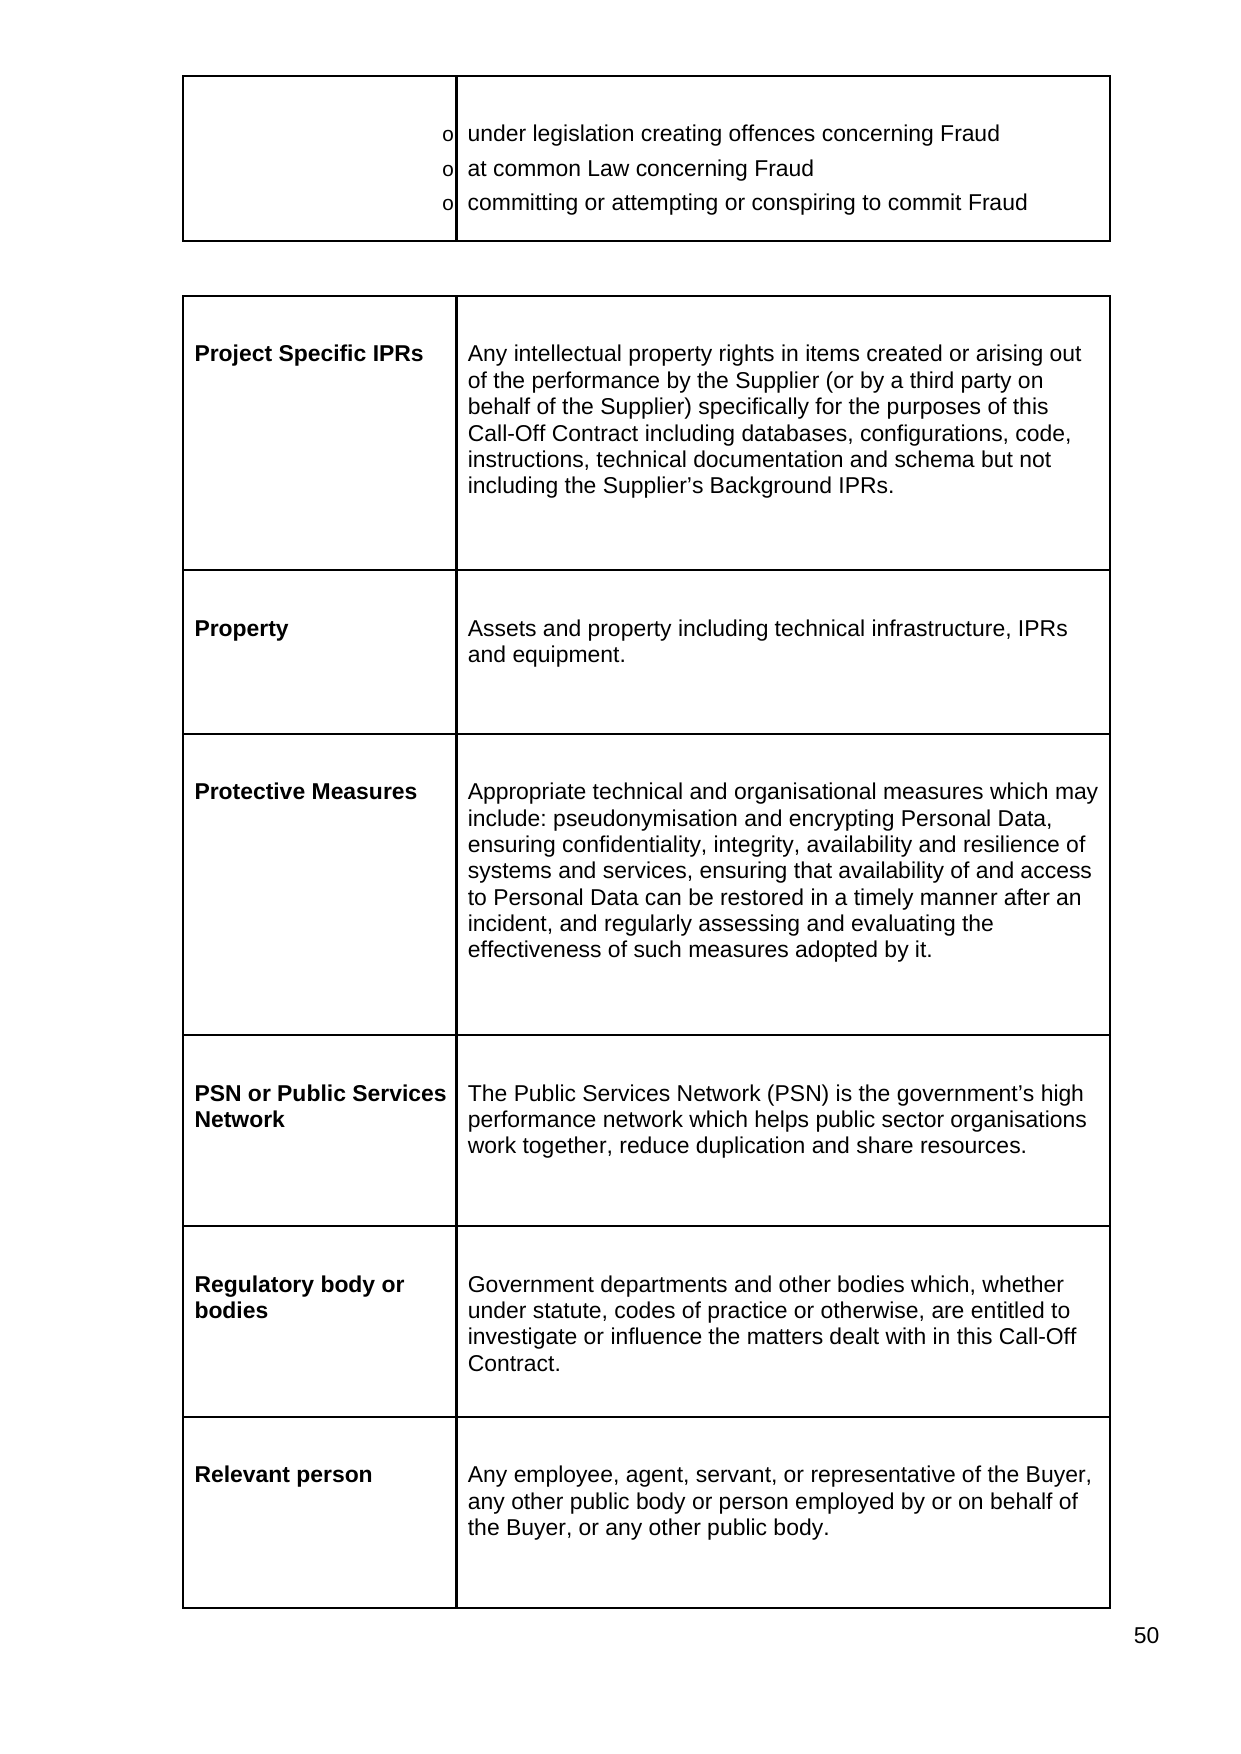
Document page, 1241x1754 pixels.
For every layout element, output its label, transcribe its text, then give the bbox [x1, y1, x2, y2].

table_cell Any employee, agent, servant, or representative of the Buyer, any other public body or person employed by or on behalf of the Buyer, or any other public body. [458, 1418, 1109, 1607]
table_cell Regulatory body or bodies [184, 1227, 455, 1416]
table_header Any intellectual property rights in items created or arising out of the performance by the Supplier (or by a third party on behalf of the Supplier) specifically for the purposes of this Call-Off Contract including databases, configurations, code, instructions, technical documentation and schema but not including the Supplier’s Background IPRs. [458, 297, 1109, 569]
table_cell under legislation creating offences concerning Fraud at common Law concerning Fraud committing or attempting or conspiring to commit Fraud [458, 77, 1109, 240]
table_cell Assets and property including technical infrastructure, IPRs and equipment. [458, 571, 1109, 733]
table_cell PSN or Public Services Network [184, 1036, 455, 1225]
table_cell Prohibited act [184, 77, 455, 240]
table_cell Government departments and other bodies which, whether under statute, codes of practice or otherwise, are entitled to investigate or influence the matters dealt with in this Call-Off Contract. [458, 1227, 1109, 1416]
table_cell Protective Measures [184, 735, 455, 1034]
table_cell Appropriate technical and organisational measures which may include: pseudonymisation and encrypting Personal Data, ensuring confidentiality, integrity, availability and resilience of systems and services, ensuring that availability of and access to Personal Data can be restored in a timely manner after an incident, and regularly assessing and evaluating the effectiveness of such measures adopted by it. [458, 735, 1109, 1034]
table_cell Property [184, 571, 455, 733]
table_cell Relevant person [184, 1418, 455, 1607]
table_header Project Specific IPRs [184, 297, 455, 569]
table_cell The Public Services Network (PSN) is the government’s high performance network which helps public sector organisations work together, reduce duplication and share resources. [458, 1036, 1109, 1225]
